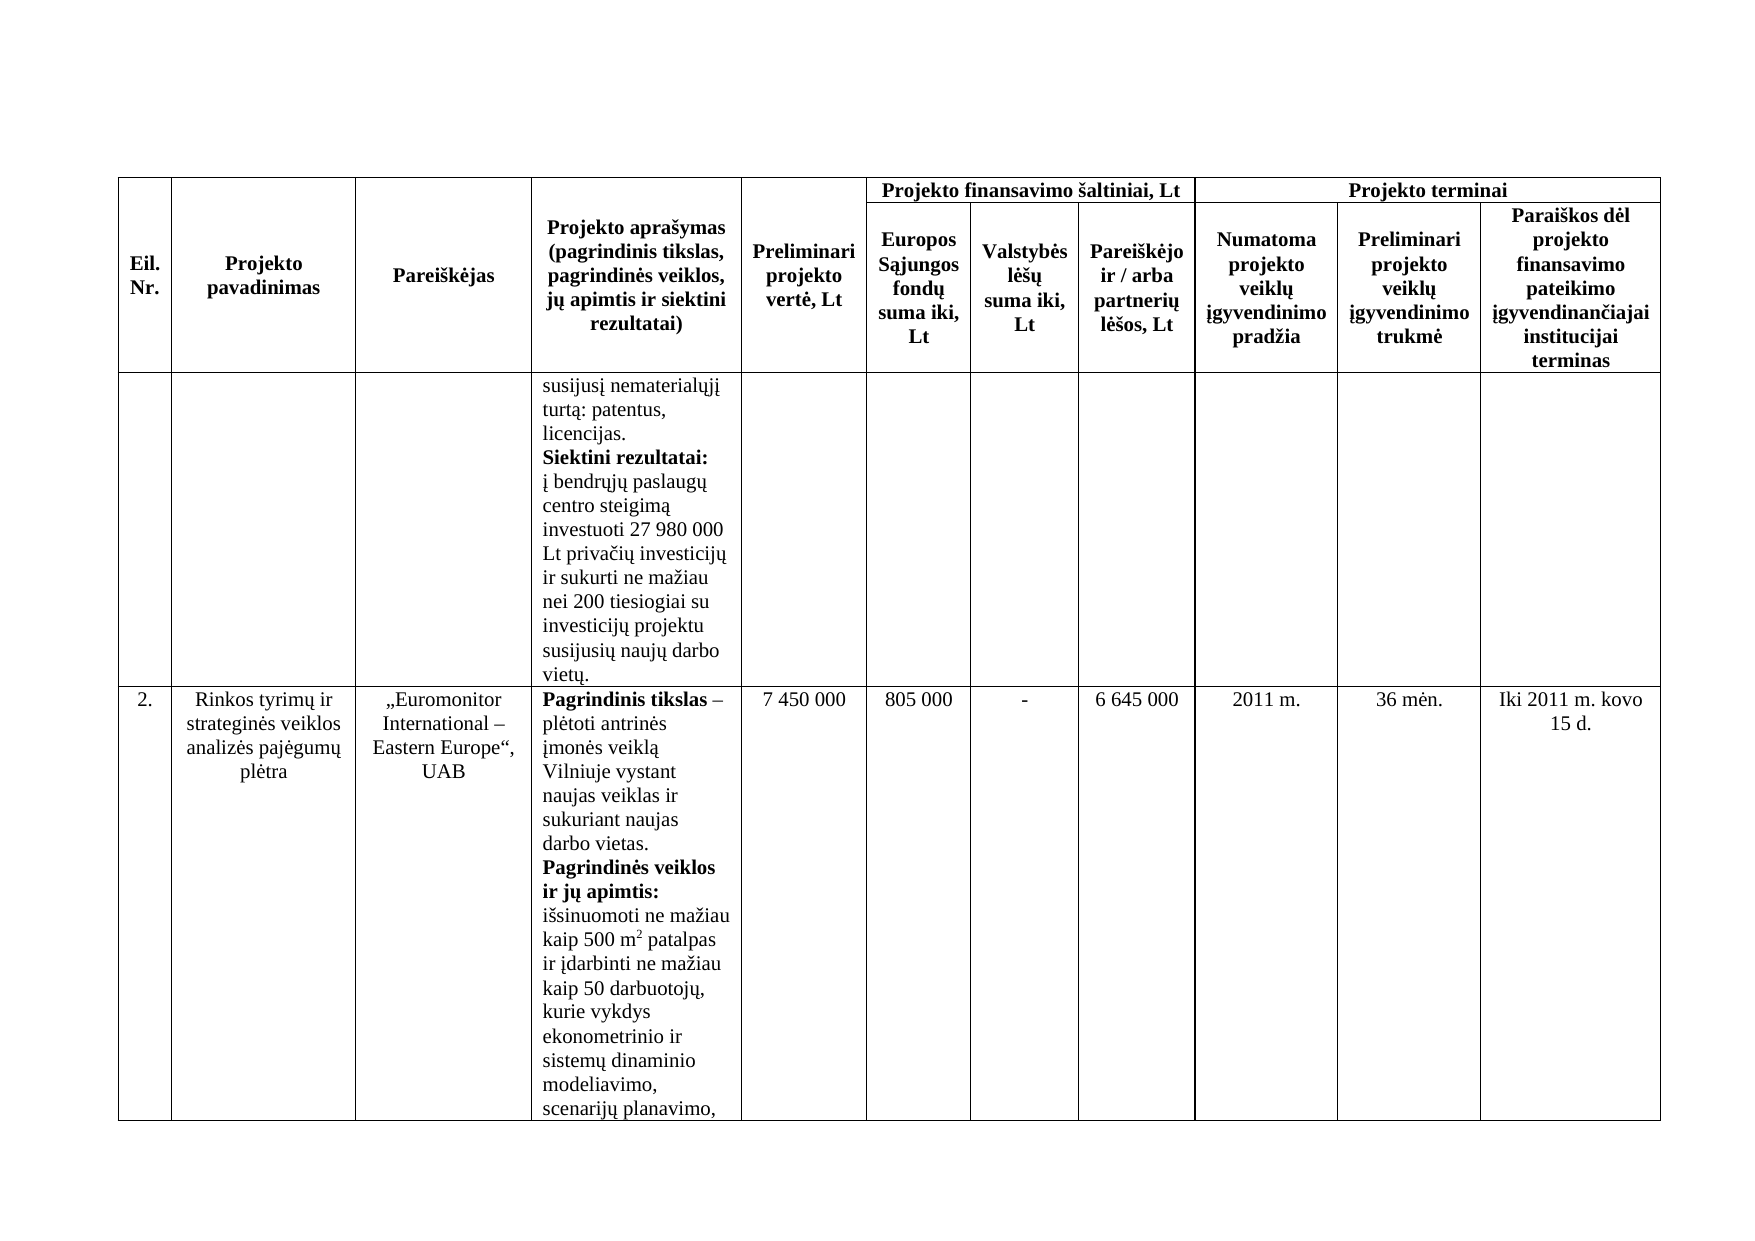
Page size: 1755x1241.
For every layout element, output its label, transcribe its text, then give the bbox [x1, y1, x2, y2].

table_cell Pagrindinis tikslas – plėtoti antrinės įmonės veiklą Vilniuje vystant naujas veiklas ir sukuriant naujas darbo vietas. Pagrindinės veiklos ir jų apimtis: išsinuomoti ne mažiau kaip 500 m2 patalpas ir įdarbinti ne mažiau kaip 50 darbuotojų, kurie vykdys ekonometrinio ir sistemų dinaminio modeliavimo, scenarijų planavimo, [532, 687, 741, 1120]
table_cell „Euromonitor International – Eastern Europe“, UAB [356, 687, 531, 1120]
table_cell Numatoma projekto veiklų įgyvendinimo pradžia [1196, 203, 1337, 372]
table_cell - [971, 687, 1078, 1120]
table_cell susijusį nematerialųjį turtą: patentus, licencijas. Siektini rezultatai: į bendrųjų paslaugų centro steigimą investuoti 27 980 000 Lt privačių investicijų ir sukurti ne mažiau nei 200 tiesiogiai su investicijų projektu susijusių naujų darbo vietų. [532, 373, 741, 686]
table_cell Preliminari projekto veiklų įgyvendinimo trukmė [1338, 203, 1480, 372]
table_cell 805 000 [867, 687, 970, 1120]
table_cell Rinkos tyrimų ir strateginės veiklos analizės pajėgumų plėtra [172, 687, 355, 1120]
table_cell Iki 2011 m. kovo 15 d. [1481, 687, 1660, 1120]
table_header Projekto aprašymas (pagrindinis tikslas, pagrindinės veiklos, jų apimtis ir siektini rezultatai) [532, 178, 741, 372]
table_cell 36 mėn. [1338, 687, 1480, 1120]
table_cell [867, 373, 970, 686]
table_cell Europos Sąjungos fondų suma iki, Lt [867, 203, 970, 372]
table_cell [356, 373, 531, 686]
table_cell 2. [119, 687, 171, 1120]
table_cell 6 645 000 [1079, 687, 1194, 1120]
table_cell 2011 m. [1196, 687, 1337, 1120]
table_header Projekto terminai [1196, 178, 1660, 202]
table_header Projekto pavadinimas [172, 178, 355, 372]
table_cell [971, 373, 1078, 686]
table_cell [1196, 373, 1337, 686]
table_cell [172, 373, 355, 686]
table_cell [1079, 373, 1194, 686]
table_header Pareiškėjas [356, 178, 531, 372]
table_header Preliminari projekto vertė, Lt [742, 178, 866, 372]
table_cell 7 450 000 [742, 687, 866, 1120]
table_cell [1338, 373, 1480, 686]
table_cell [1481, 373, 1660, 686]
table_cell Paraiškos dėl projekto finansavimo pateikimo įgyvendinančiajai institucijai terminas [1481, 203, 1660, 372]
table_cell Pareiškėjo ir / arba partnerių lėšos, Lt [1079, 203, 1194, 372]
table_cell [119, 373, 171, 686]
table_header Eil. Nr. [119, 178, 171, 372]
table_cell [742, 373, 866, 686]
table_header Projekto finansavimo šaltiniai, Lt [867, 178, 1194, 202]
table_cell Valstybės lėšų suma iki, Lt [971, 203, 1078, 372]
